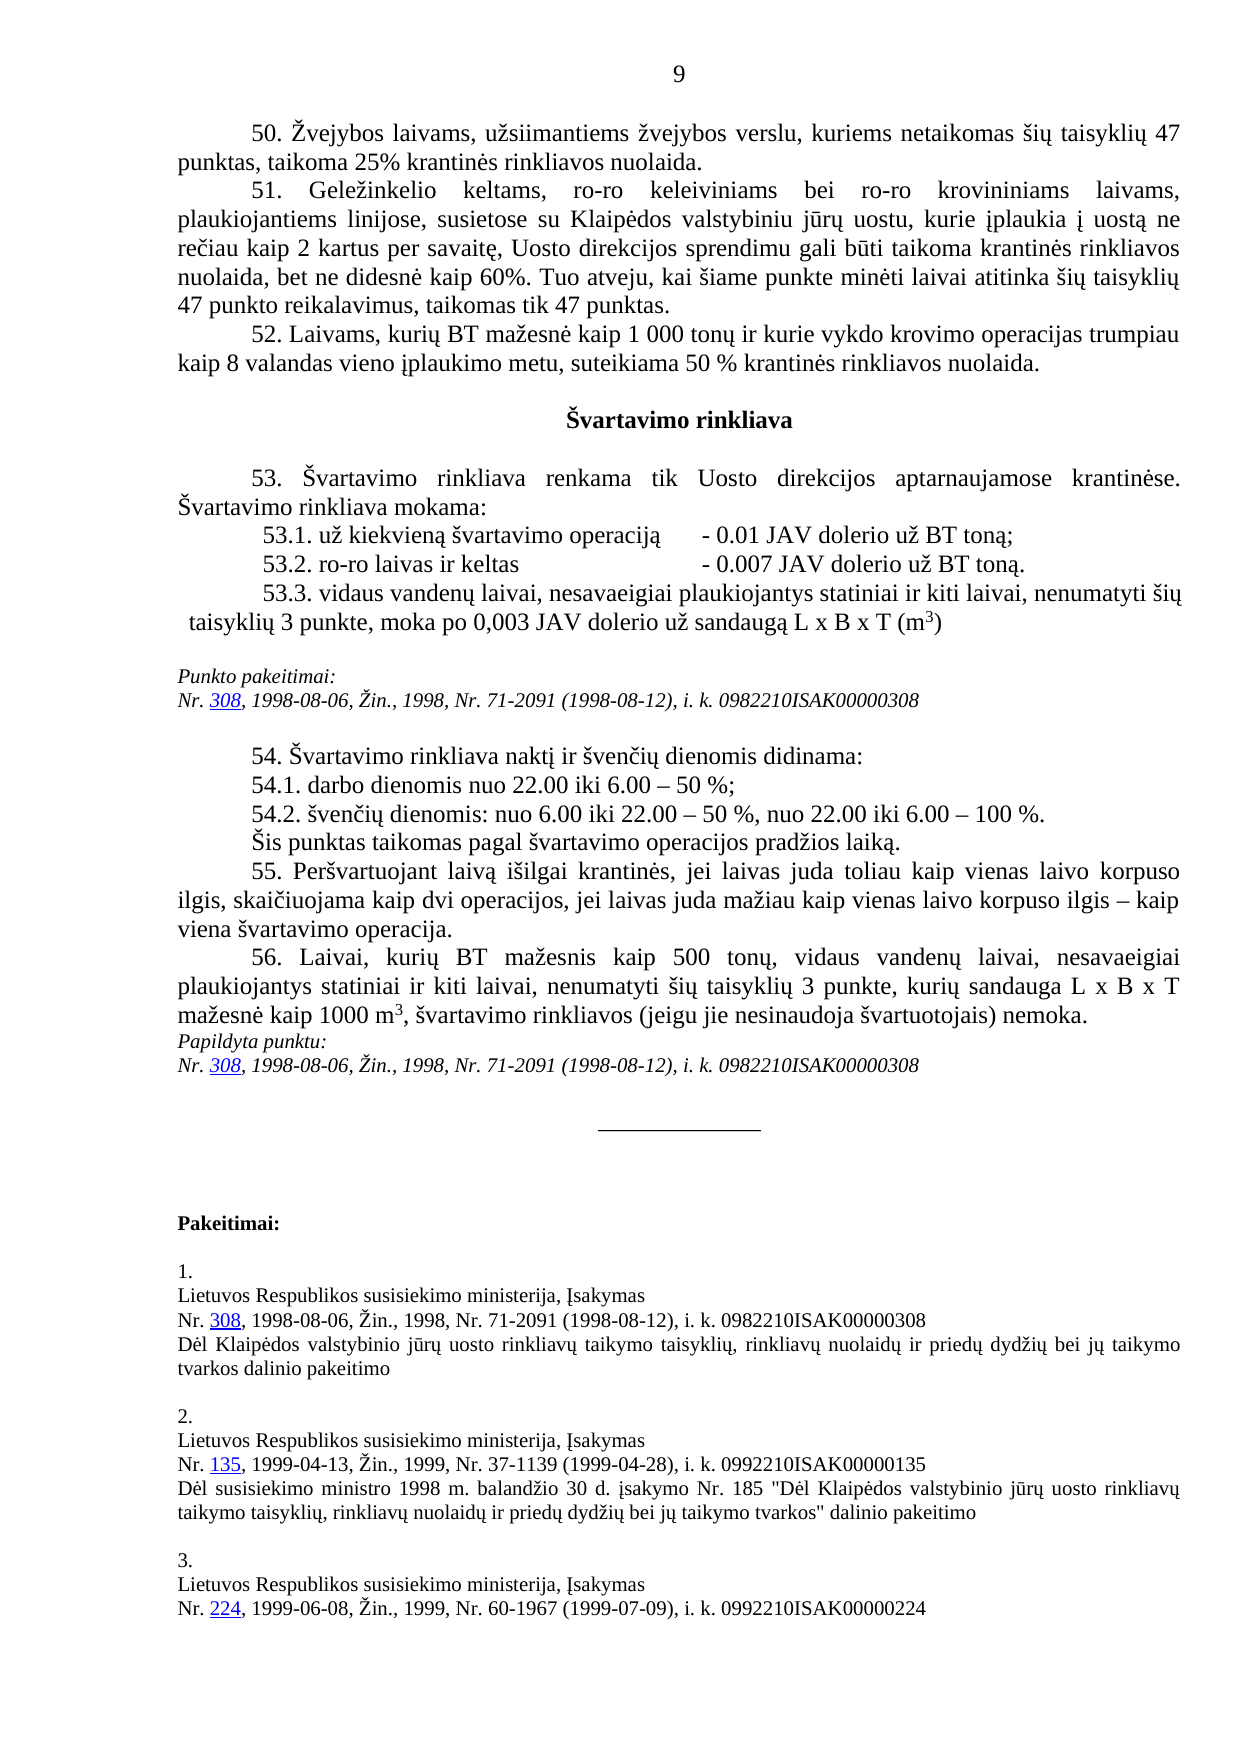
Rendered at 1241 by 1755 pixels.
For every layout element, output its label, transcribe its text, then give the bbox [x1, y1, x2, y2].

text Lietuvos Respublikos susisiekimo ministerija, Įsakymas [177, 1283, 1181, 1307]
text Nr. 308, 1998-08-06, Žin., 1998, Nr. 71-2091 (1998-08-12), i. k. 0982210ISAK00000308 [177, 1053, 1181, 1077]
table_cell 53.3. vidaus vandenų laivai, nesavaeigiai plaukiojantys statiniai ir kiti laivai, nenumatyti šių taisyklių 3 punkte, moka po 0,003 JAV dolerio už sandaugą L x B x T (m3) [177, 578, 1204, 636]
text Papildyta punktu: [177, 1029, 1181, 1053]
text 1. [177, 1259, 1181, 1283]
table_cell - 0.007 JAV dolerio už BT toną. [690, 549, 1204, 578]
text 3. [177, 1548, 1181, 1572]
text 56. Laivai, kurių BT mažesnis kaip 500 tonų, vidaus vandenų laivai, nesavaeigiai plaukiojantys statiniai ir kiti laivai, nenumatyti šių taisyklių 3 punkte, kurių sandauga L x B x T mažesnė kaip 1000 m3, švartavimo rinkliavos (jeigu jie nesinaudoja švartuotojais) nemoka. [177, 942, 1181, 1029]
text 54. Švartavimo rinkliava naktį ir švenčių dienomis didinama: [177, 741, 1181, 770]
table_cell 53.2. ro-ro laivas ir keltas [177, 549, 690, 578]
text Nr. 224, 1999-06-08, Žin., 1999, Nr. 60-1967 (1999-07-09), i. k. 0992210ISAK00000224 [177, 1596, 1181, 1620]
text 55. Peršvartuojant laivą išilgai krantinės, jei laivas juda toliau kaip vienas laivo korpuso ilgis, skaičiuojama kaip dvi operacijos, jei laivas juda mažiau kaip vienas laivo korpuso ilgis – kaip viena švartavimo operacija. [177, 856, 1181, 942]
text _____________ [177, 1106, 1181, 1134]
text Lietuvos Respublikos susisiekimo ministerija, Įsakymas [177, 1572, 1181, 1596]
text Dėl susisiekimo ministro 1998 m. balandžio 30 d. įsakymo Nr. 185 "Dėl Klaipėdos valstybinio jūrų uosto rinkliavų taikymo taisyklių, rinkliavų nuolaidų ir priedų dydžių bei jų taikymo tvarkos" dalinio pakeitimo [177, 1476, 1181, 1524]
text 50. Žvejybos laivams, užsiimantiems žvejybos verslu, kuriems netaikomas šių taisyklių 47 punktas, taikoma 25% krantinės rinkliavos nuolaida. [177, 118, 1181, 176]
text 54.2. švenčių dienomis: nuo 6.00 iki 22.00 – 50 %, nuo 22.00 iki 6.00 – 100 %. [177, 799, 1181, 827]
text Nr. 135, 1999-04-13, Žin., 1999, Nr. 37-1139 (1999-04-28), i. k. 0992210ISAK00000135 [177, 1452, 1181, 1476]
text Švartavimo rinkliava [177, 406, 1181, 434]
text Šis punktas taikomas pagal švartavimo operacijos pradžios laiką. [177, 827, 1181, 856]
text 53. Švartavimo rinkliava renkama tik Uosto direkcijos aptarnaujamose krantinėse. Švartavimo rinkliava mokama: [177, 463, 1181, 521]
table_header 53.1. už kiekvieną švartavimo operaciją [177, 521, 690, 549]
text 52. Laivams, kurių BT mažesnė kaip 1 000 tonų ir kurie vykdo krovimo operacijas trumpiau kaip 8 valandas vieno įplaukimo metu, suteikiama 50 % krantinės rinkliavos nuolaida. [177, 319, 1181, 377]
text Punkto pakeitimai: [177, 664, 1181, 688]
text 54.1. darbo dienomis nuo 22.00 iki 6.00 – 50 %; [177, 770, 1181, 799]
text 2. [177, 1404, 1181, 1428]
text Pakeitimai: [177, 1211, 1181, 1235]
text Dėl Klaipėdos valstybinio jūrų uosto rinkliavų taikymo taisyklių, rinkliavų nuolaidų ir priedų dydžių bei jų taikymo tvarkos dalinio pakeitimo [177, 1332, 1181, 1380]
text 51. Geležinkelio keltams, ro-ro keleiviniams bei ro-ro krovininiams laivams, plaukiojantiems linijose, susietose su Klaipėdos valstybiniu jūrų uostu, kurie įplaukia į uostą ne rečiau kaip 2 kartus per savaitę, Uosto direkcijos sprendimu gali būti taikoma krantinės rinkliavos nuolaida, bet ne didesnė kaip 60%. Tuo atveju, kai šiame punkte minėti laivai atitinka šių taisyklių 47 punkto reikalavimus, taikomas tik 47 punktas. [177, 176, 1181, 319]
text Lietuvos Respublikos susisiekimo ministerija, Įsakymas [177, 1428, 1181, 1452]
text Nr. 308, 1998-08-06, Žin., 1998, Nr. 71-2091 (1998-08-12), i. k. 0982210ISAK00000308 [177, 1307, 1181, 1332]
table_header - 0.01 JAV dolerio už BT toną; [690, 521, 1204, 549]
text Nr. 308, 1998-08-06, Žin., 1998, Nr. 71-2091 (1998-08-12), i. k. 0982210ISAK00000308 [177, 688, 1181, 712]
